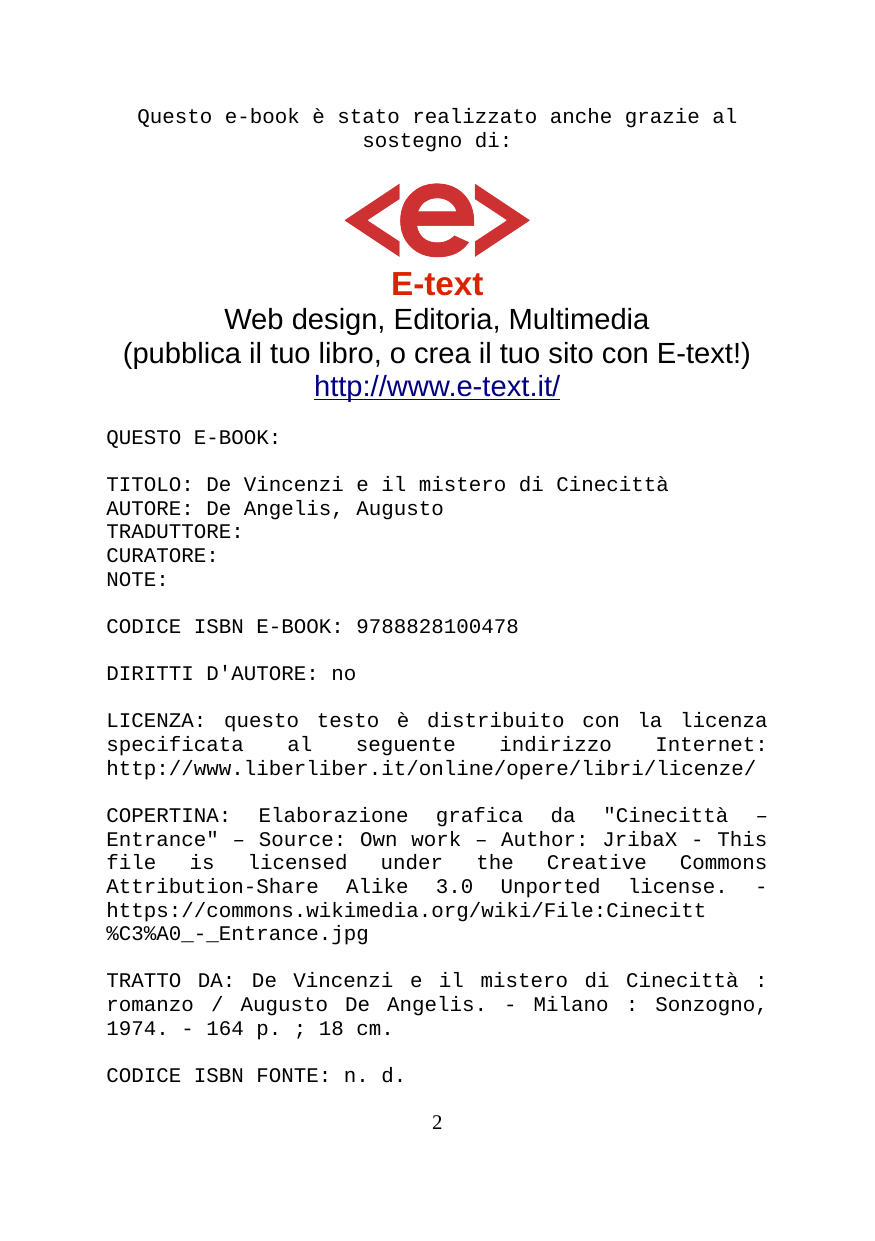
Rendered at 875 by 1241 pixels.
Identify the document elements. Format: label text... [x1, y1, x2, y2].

text CODICE ISBN E-BOOK: 9788828100478 [106, 616, 768, 639]
text CURATORE: [106, 545, 768, 568]
text Questo e-book è stato realizzato anche grazie al sostegno di: [106, 106, 768, 153]
text Web design, Editoria, Multimedia [106, 302, 768, 336]
text http://www.e-text.it/ [106, 369, 768, 403]
text LICENZA: questo testo è distribuito con la licenza specificata al seguente indirizzo Internet: http://www.liberliber.it/online/opere/libri/licenze/ [106, 710, 768, 781]
text DIRITTI D'AUTORE: no [106, 663, 768, 687]
text TRATTO DA: De Vincenzi e il mistero di Cinecittà : romanzo / Augusto De Angelis. - Milano : Sonzogno, 1974. - 164 p. ; 18 cm. [106, 971, 768, 1041]
text COPERTINA: Elaborazione grafica da "Cinecittà – Entrance" – Source: Own work – Author: JribaX - This file is licensed under the Creative Commons Attribution-Share Alike 3.0 Unported license. - https://commons.wikimedia.org/wiki/File:Cinecitt%C3%A0_-_Entrance.jpg [106, 805, 768, 947]
text CODICE ISBN FONTE: n. d. [106, 1065, 768, 1089]
text QUESTO E-BOOK: [106, 427, 768, 450]
text AUTORE: De Angelis, Augusto [106, 498, 768, 521]
text TITOLO: De Vincenzi e il mistero di Cinecittà [106, 474, 768, 498]
picture [343, 183, 531, 258]
text NOTE: [106, 568, 768, 592]
text TRADUTTORE: [106, 521, 768, 545]
text E-text [106, 264, 768, 302]
text (pubblica il tuo libro, o crea il tuo sito con E-text!) [106, 336, 768, 369]
